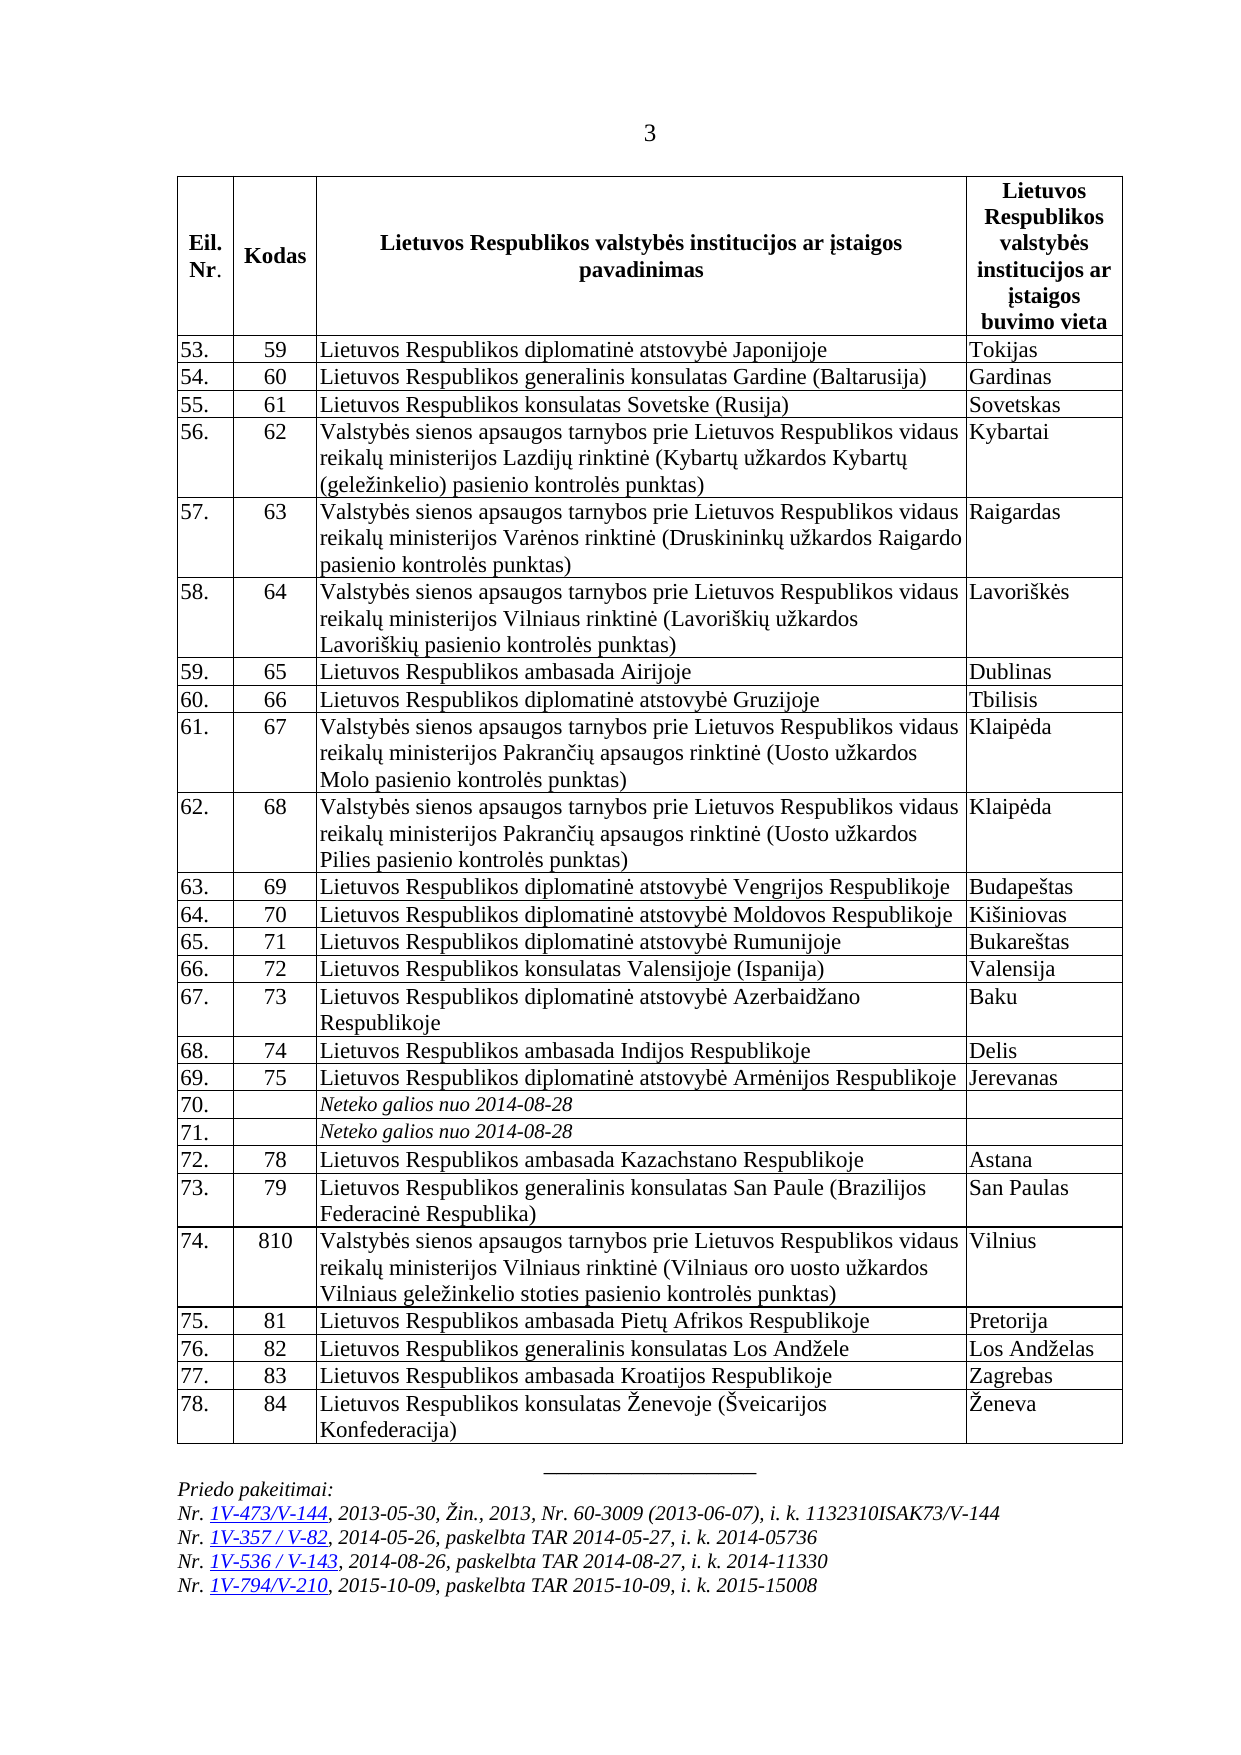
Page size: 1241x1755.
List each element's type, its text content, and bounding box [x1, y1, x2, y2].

table_cell Lietuvos Respublikos ambasada Indijos Respublikoje [317, 1037, 966, 1063]
table_cell 81 [234, 1308, 316, 1334]
table_cell Lietuvos Respublikos konsulatas Valensijoje (Ispanija) [317, 956, 966, 982]
table_cell Lietuvos Respublikos diplomatinė atstovybė Rumunijoje [317, 928, 966, 954]
table_cell Pretorija [967, 1308, 1122, 1334]
table_cell Lietuvos Respublikos generalinis konsulatas Los Andžele [317, 1335, 966, 1361]
table_cell [967, 1119, 1122, 1145]
table_cell 75. [178, 1308, 233, 1334]
table_cell Lietuvos Respublikos diplomatinė atstovybė Vengrijos Respublikoje [317, 873, 966, 900]
table_cell Kišiniovas [967, 901, 1122, 927]
table_cell 61 [234, 391, 316, 417]
text Nr. 1V-536 / V-143, 2014-08-26, paskelbta TAR 2014-08-27, i. k. 2014-11330 [177, 1549, 1122, 1573]
table_cell Valstybės sienos apsaugos tarnybos prie Lietuvos Respublikos vidaus reikalų ministerijos Pakrančių apsaugos rinktinė (Uosto užkardos Pilies pasienio kontrolės punktas) [317, 793, 966, 872]
table_cell 63 [234, 498, 316, 577]
table_cell 66 [234, 686, 316, 712]
table_cell 74. [178, 1228, 233, 1306]
table_cell 79 [234, 1174, 316, 1226]
table_cell Valstybės sienos apsaugos tarnybos prie Lietuvos Respublikos vidaus reikalų ministerijos Vilniaus rinktinė (Vilniaus oro uosto užkardos Vilniaus geležinkelio stoties pasienio kontrolės punktas) [317, 1228, 966, 1306]
table_cell Tbilisis [967, 686, 1122, 712]
table_cell 62. [178, 793, 233, 872]
table_cell 68 [234, 793, 316, 872]
table_header Lietuvos Respublikos valstybės institucijos ar įstaigos buvimo vieta [967, 177, 1122, 335]
table_cell 810 [234, 1228, 316, 1306]
table_cell Ženeva [967, 1390, 1122, 1442]
text Nr. 1V-357 / V-82, 2014-05-26, paskelbta TAR 2014-05-27, i. k. 2014-05736 [177, 1525, 1122, 1549]
table_cell Budapeštas [967, 873, 1122, 900]
text Nr. 1V-794/V-210, 2015-10-09, paskelbta TAR 2015-10-09, i. k. 2015-15008 [177, 1573, 1122, 1597]
table_header Kodas [234, 177, 316, 335]
table_cell Dublinas [967, 658, 1122, 685]
table_cell 72. [178, 1146, 233, 1173]
table_cell Lietuvos Respublikos ambasada Pietų Afrikos Respublikoje [317, 1308, 966, 1334]
table_cell Delis [967, 1037, 1122, 1063]
table_cell 76. [178, 1335, 233, 1361]
table_cell 57. [178, 498, 233, 577]
table_cell Klaipėda [967, 793, 1122, 872]
table_cell 82 [234, 1335, 316, 1361]
table_cell Astana [967, 1146, 1122, 1173]
table_cell Baku [967, 983, 1122, 1036]
table_cell 71 [234, 928, 316, 954]
text _________________ [177, 1448, 1122, 1477]
table_cell Klaipėda [967, 713, 1122, 792]
table_cell 61. [178, 713, 233, 792]
table_cell 75 [234, 1064, 316, 1090]
table_cell Lietuvos Respublikos diplomatinė atstovybė Japonijoje [317, 336, 966, 362]
table_cell Lietuvos Respublikos diplomatinė atstovybė Azerbaidžano Respublikoje [317, 983, 966, 1036]
table_cell 55. [178, 391, 233, 417]
table_cell 53. [178, 336, 233, 362]
table_cell 68. [178, 1037, 233, 1063]
table_cell 67 [234, 713, 316, 792]
table_cell Lavoriškės [967, 578, 1122, 657]
table_cell Neteko galios nuo 2014-08-28 [317, 1119, 966, 1145]
table_cell Valstybės sienos apsaugos tarnybos prie Lietuvos Respublikos vidaus reikalų ministerijos Vilniaus rinktinė (Lavoriškių užkardos Lavoriškių pasienio kontrolės punktas) [317, 578, 966, 657]
table_cell 64 [234, 578, 316, 657]
table_cell Valstybės sienos apsaugos tarnybos prie Lietuvos Respublikos vidaus reikalų ministerijos Varėnos rinktinė (Druskininkų užkardos Raigardo pasienio kontrolės punktas) [317, 498, 966, 577]
table_cell 69. [178, 1064, 233, 1090]
table_cell Tokijas [967, 336, 1122, 362]
table_cell Lietuvos Respublikos ambasada Kroatijos Respublikoje [317, 1362, 966, 1389]
table_header Lietuvos Respublikos valstybės institucijos ar įstaigos pavadinimas [317, 177, 966, 335]
table_cell Valstybės sienos apsaugos tarnybos prie Lietuvos Respublikos vidaus reikalų ministerijos Lazdijų rinktinė (Kybartų užkardos Kybartų (geležinkelio) pasienio kontrolės punktas) [317, 418, 966, 497]
table_cell Lietuvos Respublikos diplomatinė atstovybė Gruzijoje [317, 686, 966, 712]
table_cell [234, 1091, 316, 1118]
table_cell Gardinas [967, 363, 1122, 389]
table_cell 78 [234, 1146, 316, 1173]
table_cell Vilnius [967, 1228, 1122, 1306]
table_cell Lietuvos Respublikos diplomatinė atstovybė Armėnijos Respublikoje [317, 1064, 966, 1090]
text Priedo pakeitimai: [177, 1477, 1122, 1501]
table_cell 66. [178, 956, 233, 982]
table_cell Lietuvos Respublikos ambasada Kazachstano Respublikoje [317, 1146, 966, 1173]
table_cell Lietuvos Respublikos generalinis konsulatas Gardine (Baltarusija) [317, 363, 966, 389]
table_cell 56. [178, 418, 233, 497]
table_cell Raigardas [967, 498, 1122, 577]
table_cell Lietuvos Respublikos konsulatas Sovetske (Rusija) [317, 391, 966, 417]
table_cell 65. [178, 928, 233, 954]
table_cell 84 [234, 1390, 316, 1442]
table_cell Lietuvos Respublikos ambasada Airijoje [317, 658, 966, 685]
table_cell 59. [178, 658, 233, 685]
table_cell [967, 1091, 1122, 1118]
table_cell 72 [234, 956, 316, 982]
table_cell Valensija [967, 956, 1122, 982]
table_cell 71. [178, 1119, 233, 1145]
table_cell 73. [178, 1174, 233, 1226]
table_cell 77. [178, 1362, 233, 1389]
table_cell 70. [178, 1091, 233, 1118]
table_cell Valstybės sienos apsaugos tarnybos prie Lietuvos Respublikos vidaus reikalų ministerijos Pakrančių apsaugos rinktinė (Uosto užkardos Molo pasienio kontrolės punktas) [317, 713, 966, 792]
table_cell 63. [178, 873, 233, 900]
table_cell 64. [178, 901, 233, 927]
table_cell Jerevanas [967, 1064, 1122, 1090]
text Nr. 1V-473/V-144, 2013-05-30, Žin., 2013, Nr. 60-3009 (2013-06-07), i. k. 1132310ISAK73/V-144 [177, 1501, 1122, 1525]
table_cell 59 [234, 336, 316, 362]
table_cell 60 [234, 363, 316, 389]
table_cell Lietuvos Respublikos generalinis konsulatas San Paule (Brazilijos Federacinė Respublika) [317, 1174, 966, 1226]
table_cell Neteko galios nuo 2014-08-28 [317, 1091, 966, 1118]
table_cell 62 [234, 418, 316, 497]
table_cell Los Andželas [967, 1335, 1122, 1361]
table_cell Lietuvos Respublikos konsulatas Ženevoje (Šveicarijos Konfederacija) [317, 1390, 966, 1442]
table_cell [234, 1119, 316, 1145]
table_header Eil. Nr. [178, 177, 233, 335]
table_cell 67. [178, 983, 233, 1036]
table_cell 58. [178, 578, 233, 657]
table_cell 78. [178, 1390, 233, 1442]
table_cell 73 [234, 983, 316, 1036]
table_cell 83 [234, 1362, 316, 1389]
table_cell 74 [234, 1037, 316, 1063]
table_cell 65 [234, 658, 316, 685]
table_cell Sovetskas [967, 391, 1122, 417]
table_cell Bukareštas [967, 928, 1122, 954]
table_cell 70 [234, 901, 316, 927]
table_cell Zagrebas [967, 1362, 1122, 1389]
table_cell San Paulas [967, 1174, 1122, 1226]
table_cell 69 [234, 873, 316, 900]
table_cell Lietuvos Respublikos diplomatinė atstovybė Moldovos Respublikoje [317, 901, 966, 927]
table_cell 54. [178, 363, 233, 389]
table_cell 60. [178, 686, 233, 712]
table_cell Kybartai [967, 418, 1122, 497]
